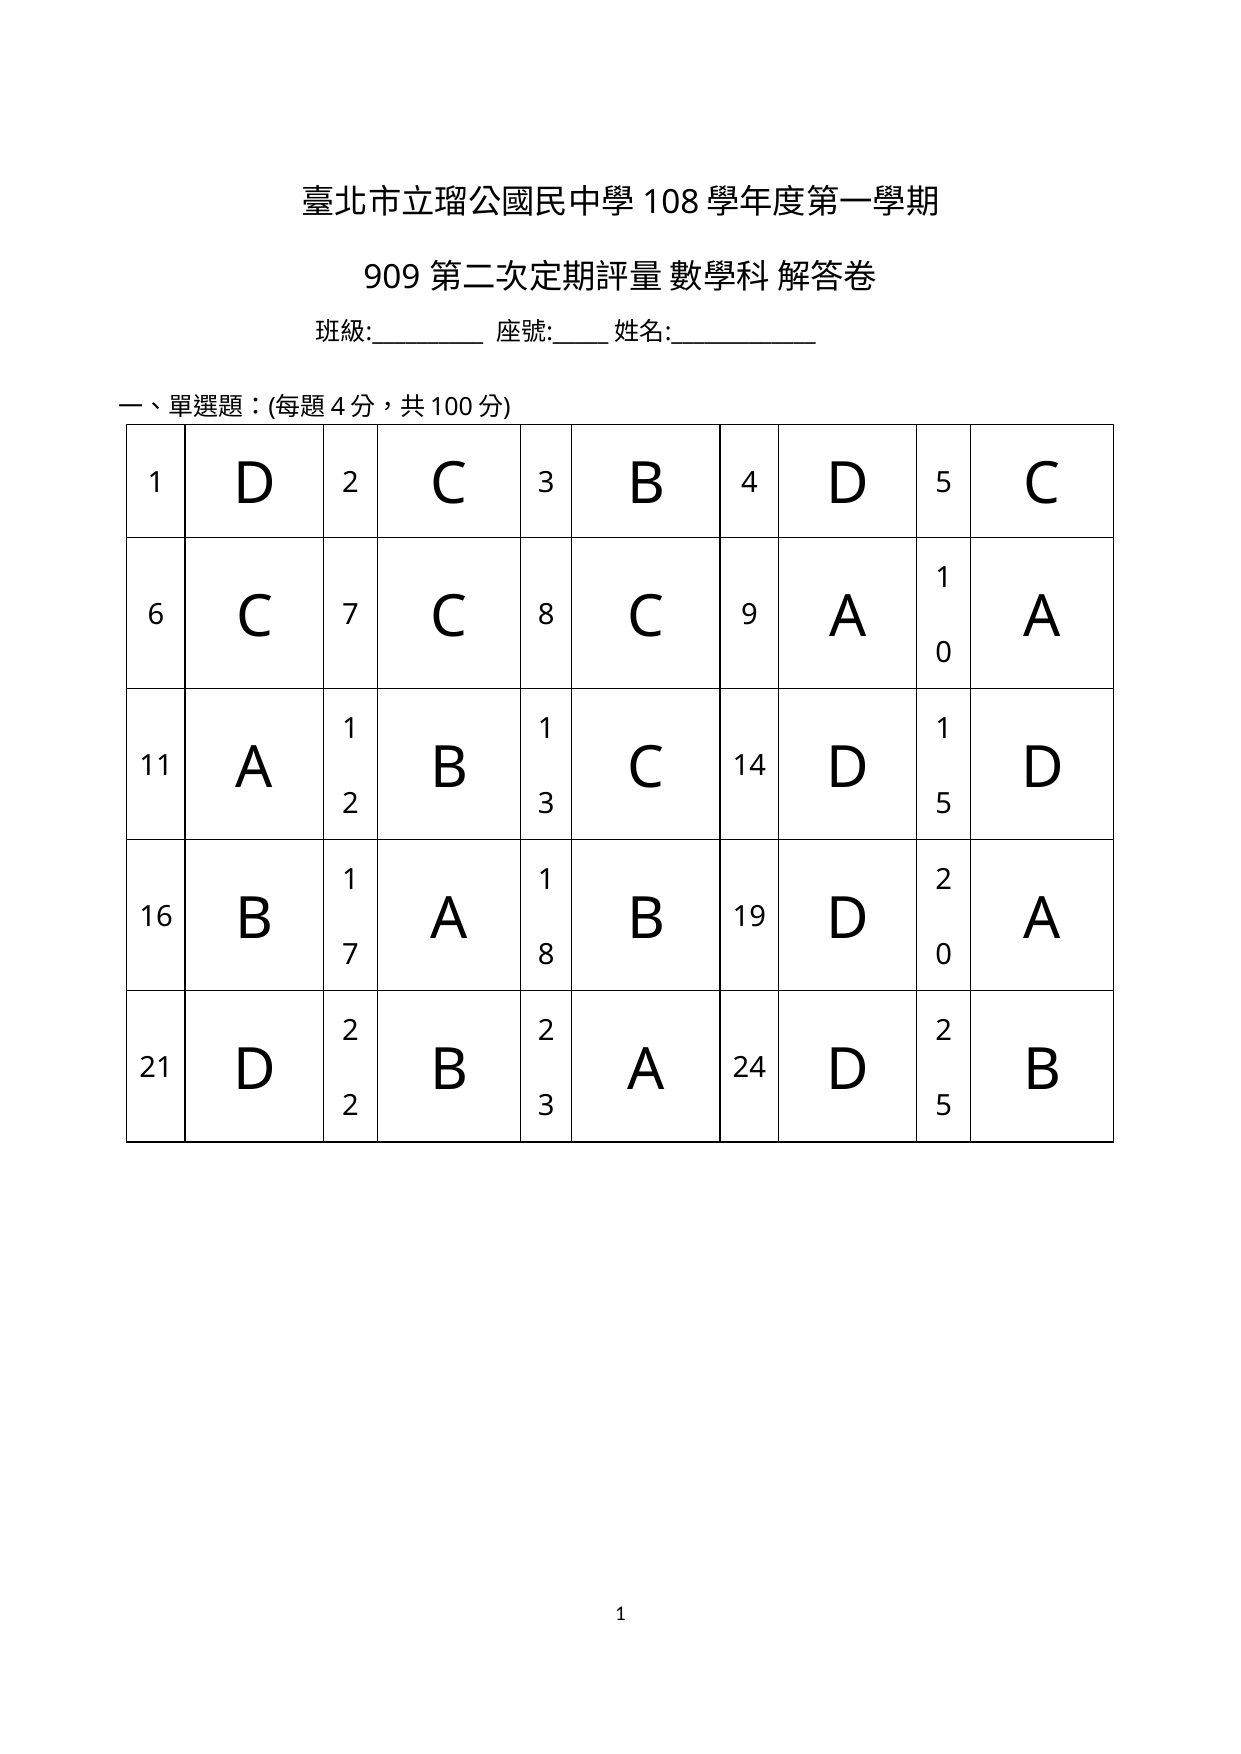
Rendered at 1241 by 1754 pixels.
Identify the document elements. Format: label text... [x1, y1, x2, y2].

table_cell 12 [324, 689, 377, 839]
table_cell 9 [721, 538, 778, 688]
table_cell 11 [127, 689, 184, 839]
table_cell 6 [127, 538, 184, 688]
text 一、單選題：(每題4分，共100分) [118, 386, 1122, 424]
table_cell C [572, 538, 719, 688]
table_cell C [186, 538, 323, 688]
table_header C [378, 425, 520, 537]
table_cell 18 [521, 840, 571, 990]
table_cell 17 [324, 840, 377, 990]
table_cell 23 [521, 991, 571, 1141]
table_cell A [572, 991, 719, 1141]
table_cell A [779, 538, 916, 688]
table_cell 7 [324, 538, 377, 688]
table_cell 20 [917, 840, 970, 990]
table_header 5 [917, 425, 970, 537]
table_cell 19 [721, 840, 778, 990]
table_cell D [971, 689, 1113, 839]
text 班級:__________ 座號:_____ 姓名:_____________ [118, 311, 1122, 349]
table_cell D [186, 991, 323, 1141]
table_cell D [779, 840, 916, 990]
table_cell A [971, 538, 1113, 688]
table_cell C [378, 538, 520, 688]
table_cell A [971, 840, 1113, 990]
table_header B [572, 425, 719, 537]
table_header 3 [521, 425, 571, 537]
table_cell A [186, 689, 323, 839]
table_cell B [971, 991, 1113, 1141]
table_cell B [186, 840, 323, 990]
table_header C [971, 425, 1113, 537]
table_cell B [572, 840, 719, 990]
table_cell 22 [324, 991, 377, 1141]
table_cell 21 [127, 991, 184, 1141]
table_cell C [572, 689, 719, 839]
table_cell D [779, 991, 916, 1141]
text 臺北市立瑠公國民中學 108學年度第一學期 [118, 161, 1122, 236]
table_header D [186, 425, 323, 537]
table_cell D [779, 689, 916, 839]
table_cell 13 [521, 689, 571, 839]
table_cell 16 [127, 840, 184, 990]
table_cell 24 [721, 991, 778, 1141]
table_header D [779, 425, 916, 537]
table_cell 10 [917, 538, 970, 688]
table_cell B [378, 689, 520, 839]
table_header 2 [324, 425, 377, 537]
table_cell B [378, 991, 520, 1141]
table_header 1 [127, 425, 184, 537]
text 909 第二次定期評量 數學科 解答卷 [118, 236, 1122, 311]
table_cell 15 [917, 689, 970, 839]
table_cell A [378, 840, 520, 990]
table_cell 8 [521, 538, 571, 688]
table_cell 25 [917, 991, 970, 1141]
table_header 4 [721, 425, 778, 537]
table_cell 14 [721, 689, 778, 839]
